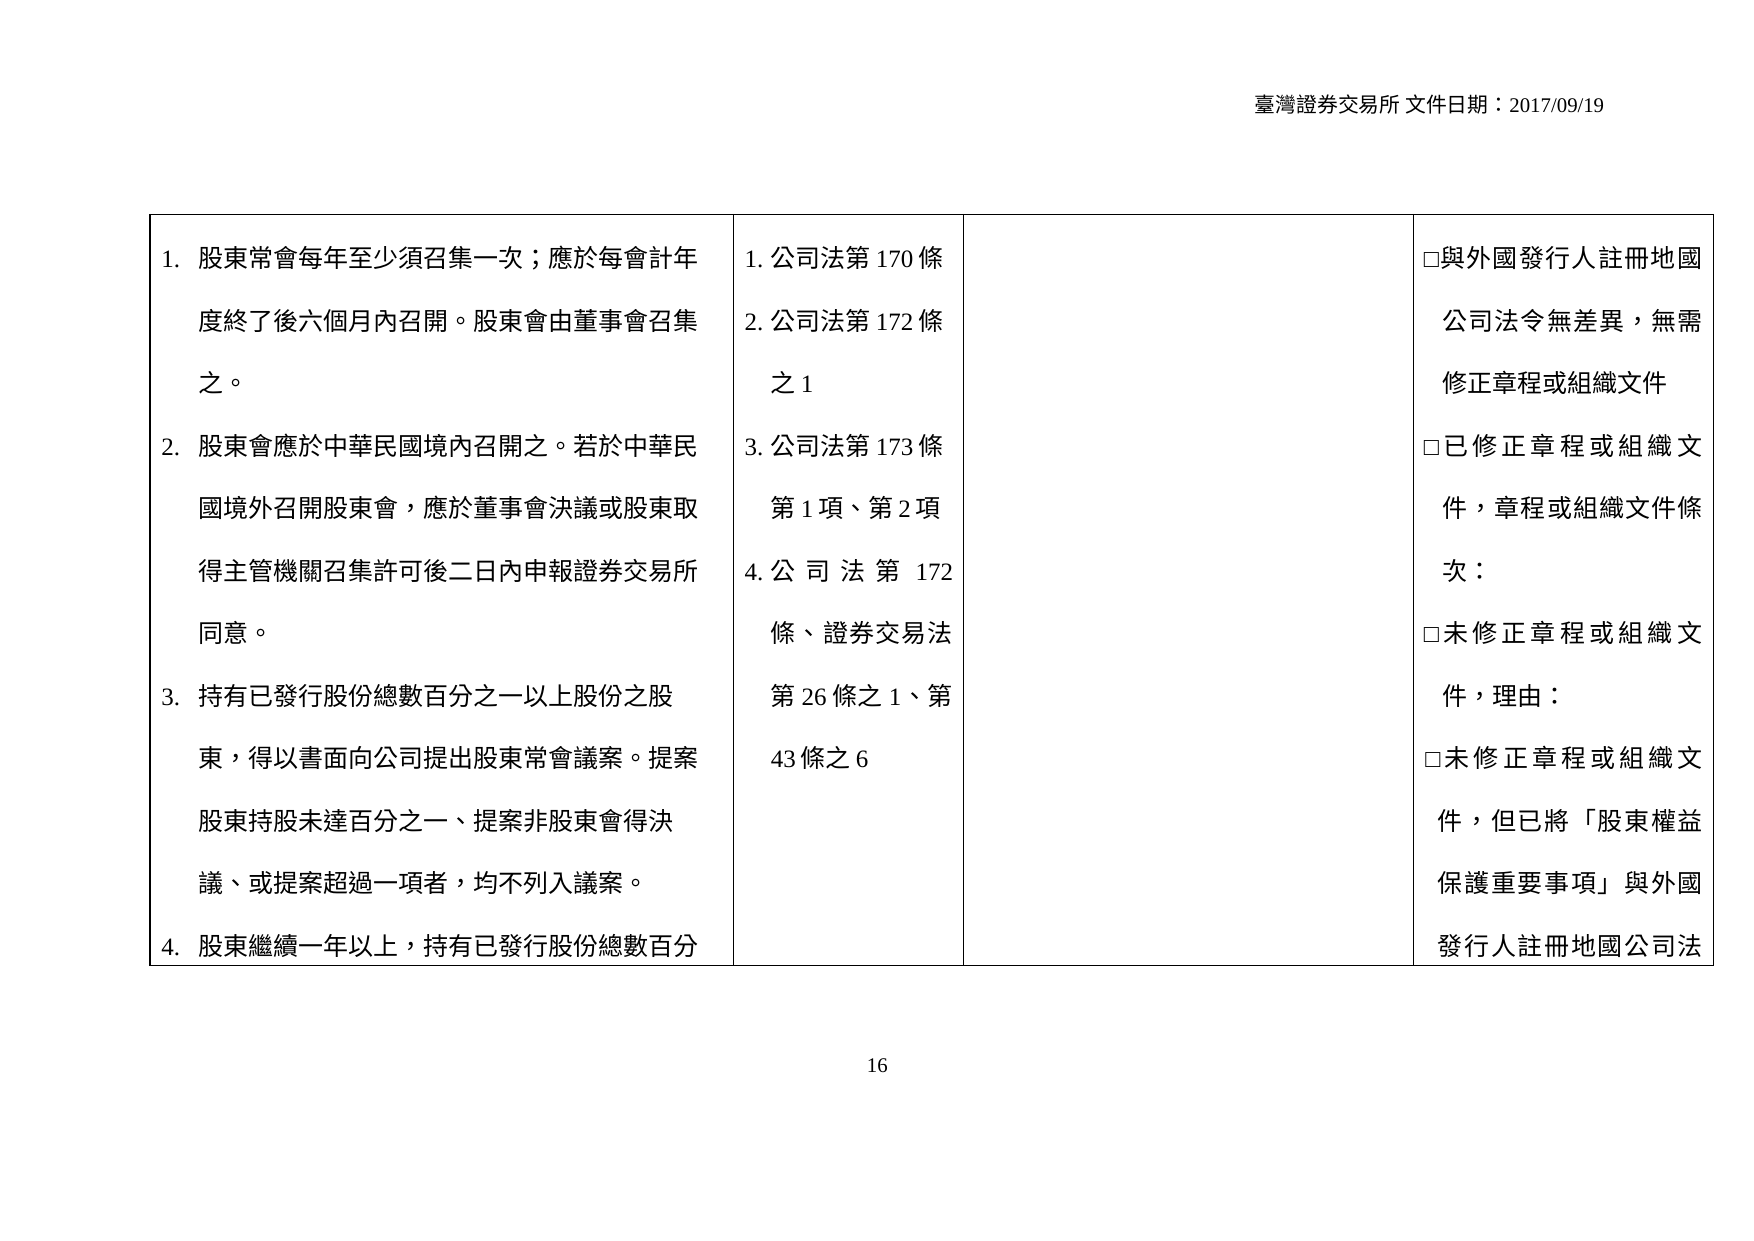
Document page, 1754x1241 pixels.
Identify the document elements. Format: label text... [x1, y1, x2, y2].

table_cell [964, 215, 1413, 965]
table_cell □與外國發行人註冊地國公司法令無差異，無需修正章程或組織文件 □已修正章程或組織文件，章程或組織文件條次： □未修正章程或組織文件，理由： □未修正章程或組織文件，但已將「股東權益保護重要事項」與外國發行人註冊地國公司法 [1414, 215, 1713, 965]
table_cell 公司法第170條 公司法第172條之1 公司法第173條第1項、第2項 公司法第172條、證券交易法第26條之1、第43條之6 [734, 215, 963, 965]
table_cell 股東常會每年至少須召集一次；應於每會計年度終了後六個月內召開。股東會由董事會召集之。 股東會應於中華民國境內召開之。若於中華民國境外召開股東會，應於董事會決議或股東取得主管機關召集許可後二日內申報證券交易所同意。 持有已發行股份總數百分之一以上股份之股東，得以書面向公司提出股東常會議案。提案股東持股未達百分之一、提案非股東會得決議、或提案超過一項者，均不列入議案。 股東繼續一年以上，持有已發行股份總數百分之三以上者，得以書面記明提議事項及理由，請求董事會召集股東臨時會。請求提出後十五日內，董事會不為召集之通知時，股東得報經主管機關許可，自行召集。 下列事項，應在股東會召集事由中列舉並說明其主要內容，不得以臨時動議提出： 選任或解任董事、監察人； 變更章程； 公司解散、合併、股份轉換、分割； 締結、變更或終止關於出租全部營業，委託經營或與或他人經常共同經營之契約； 讓與全部或主要部分之營業或財產； 受讓他人全部營業或財產，對公司營運有重大影響者； 私募發行具股權性質之有價證券； 董事從事競業禁止行為之許可； 以發行新股方式，分派股息及紅利之全部或一部分； 將法定盈餘公積及因發行股票溢價或受領贈與所得之資本公積，以發行新股方式，分配與原股東者。 [151, 215, 733, 965]
